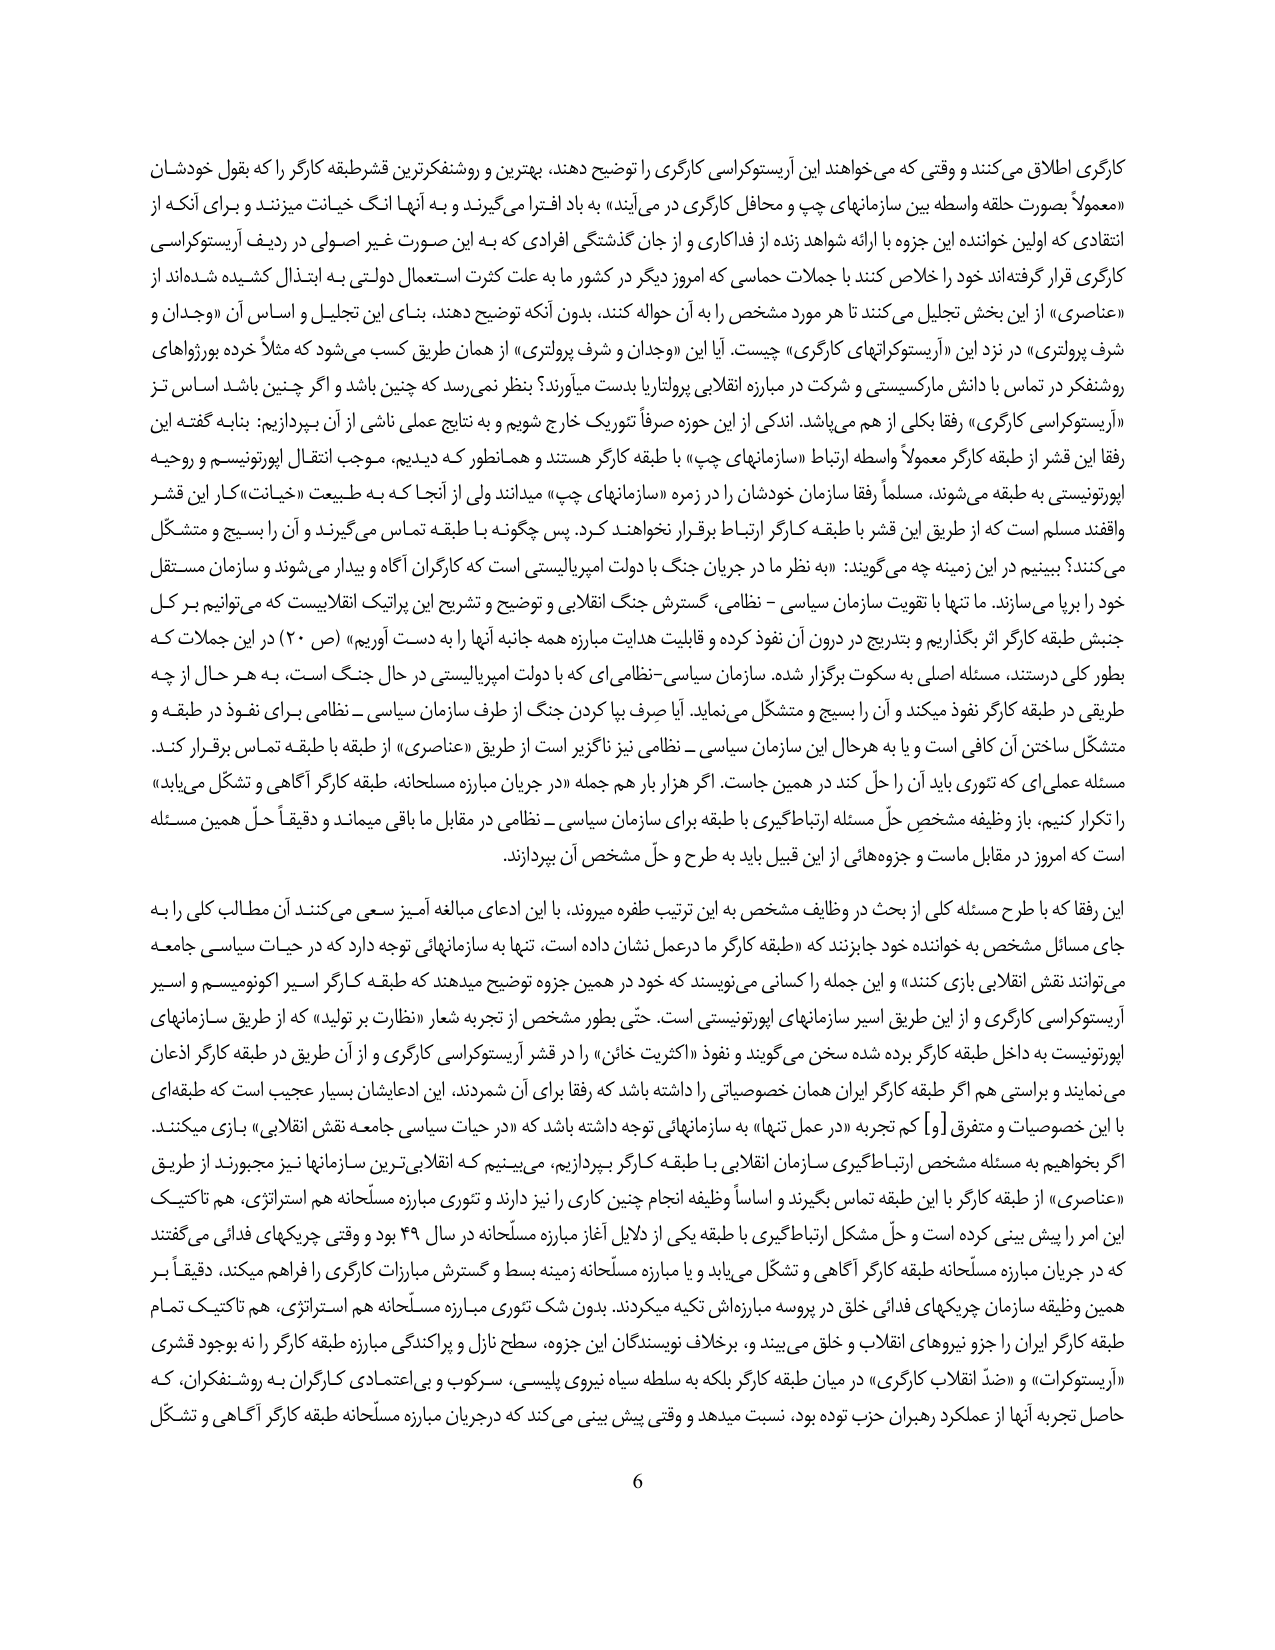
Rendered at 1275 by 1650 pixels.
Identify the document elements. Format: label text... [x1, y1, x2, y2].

text این است آنچه که می‌توانی از این جزوۀ درباره «آریستوکراسی کارگری» بیاموزی، ولی آیا این اصطلاح در فرهنگ مارکسیستی وجود دارد؟ بله، ابتکار این رفقا در انشاء این اصطلاح نیست، ابتکار آنها در بکار بردن آن در اوضاع و احوالی یکسره مغایر با آن اوضاع و احوالی است که در آن لنین این اصطلاح را بکار برد. لنین در میان طبقه کارگر کشورهای امپریالیستی قشری را تشخیص میدهد که در حاصل غارت امپریالیستی کشورهای تحت سلطه با سرمایه‌داران کشور خود سهیم شدند، این سرمایه‌داران بخشی از حاصل این غارت امپریالیستی را جلوی این قشر از کارگران کشور خود میریختند و آنها نیز در میان طبقه کارگر از ابقای نظام امپریالیستی دفاع میکردند. این دفاع آنها از نظام امپریالیستی نه به آن جهت بود که مزدهای گزاف میگرفتند یا چون مثلاً «ماهر و تکنیسین» بودند، خیر! دفاع آنها ازنظام امپریالیستی بخاطر سهیم بودن آنها در استثمار امپریالیستی بود. لنین این قشر را «آریستوکراسی کارگری» می‌نامید و رابطه آن را با احزاب «سوسیال امپریالیست» و «ناسیونال شوینیست» توضیح میداد. امروز این رفقا در یک کشور تحت سلطه به کارگرانی که اگر مزدهای بالا هم دریافت می‌کنند، به قول خودشان به خاطر مهارت و توانائی فنی آنهاست، آریستوکراسی کارگری اطلاق می‌کنند و وقتی که می‌خواهند این آریستوکراسی کارگری را توضیح دهند، بهترین و روشنفکر‌‌ترین قشرطبقه کارگر را که بقول خودشان «معمولاً بصورت حلقه واسطه بین سازمانهای چپ و محافل کارگری در می‌آیند» به باد افترا می‌گیرند و به آنها انگ خیانت میزنند و برای آنکه از انتقادی که اولین خواننده این جزوه با ارائه شواهد زنده از فداکاری و از جان گذشتگی افرادی که به این صورت غیر اصولی در ردیف آریستوکراسی کارگری قرار گرفته‌اند خود را خلاص کنند با جملات حماسی که امروز دیگر در کشور ما به علت کثرت استعمال دولتی به ابتذال کشیده شده‌اند از «عناصری» از این بخش تجلیل می‌کنند تا هر مورد مشخص را به آن حواله کنند، بدون آنکه توضیح دهند، بنای این تجلیل و اساس آن «وجدان و شرف پرولتری» در نزد این «آریستوکراتهای کارگری» چیست. آیا این «وجدان و شرف پرولتری» از همان طریق کسب می‌شود که مثلاً خرده بورژواهای روشنفکر در تماس با دانش مارکسیستی و شرکت در مبارزه انقلابی پرولتاریا بدست میآورند؟ بنظر نمی‌رسد که چنین باشد و اگر چنین باشد اساس تز «آریستوکراسی کارگری» رفقا بکلی از هم می‌پاشد. اندکی از این حوزه صرفاً تئوریک خارج شویم و به نتایج عملی ناشی از آن بپردازیم: بنابه گفته این رفقا این قشر از طبقه کارگر معمولاً واسطه ارتباط «سازمانهای چپ» با طبقه کارگر هستند و همانطور که دیدیم، موجب انتقال اپورتونیسم و روحیه اپورتونیستی به طبقه می‌شوند، مسلماً رفقا سازمان خودشان را در زمره «سازمانهای چپ» میدانند ولی از آنجا که به طبیعت «خیانت»کار این قشر واقفند مسلم است که از طریق این قشر با طبقه کارگر ارتباط برقرار نخواهند کرد. پس چگونه با طبقه تماس می‌گیرند و آن را بسیج و متشکّل می‌کنند؟ ببینیم در این زمینه چه می‌گویند: «به نظر ما در جریان جنگ با دولت امپریالیستی است که کارگران آگاه و بیدار می‌شوند و سازمان مستقل خود را برپا می‌سازند. ما تنها با تقویت سازمان سیاسی - نظامی، گسترش جنگ انقلابی و توضیح و تشریح این پراتیک انقلابیست که می‌توانیم بر کل جنبش طبقه کارگر اثر بگذاریم و بتدریج در درون آن نفوذ کرده و قابلیت هدایت مبارزه همه جانبه آنها را به دست آوریم» (ص ٢٠) در این جملات که بطور کلی درستند، مسئله اصلی به سکوت برگزار شده. سازمان سیاسی-نظامی‌ای که با دولت امپریالیستی در حال جنگ است، به هر حال از چه طریقی در طبقه کارگر نفوذ میکند و آن را بسیج و متشکّل می‌نماید. آیا صِرف بپا کردن جنگ از طرف سازمان سیاسی ــ نظامی برای نفوذ در طبقه و متشکّل ساختن آن کافی است و یا به هرحال این سازمان سیاسی ــ نظامی نیز ناگزیر است از طریق «عناصری» از طبقه با طبقه تماس برقرار کند. مسئله عملی‌ای که تئوری باید آن را حلّ کند در همین جاست. اگر هزار بار هم جمله «در جریان مبارزه مسلحانه، طبقه کارگر آگاهی و تشکّل می‌یابد» را تکرار کنیم، باز وظیفه مشخص‌‌ِ حلّ مسئله ارتباط‌گیری با طبقه برای سازمان سیاسی ــ نظامی در مقابل ما باقی میماند و دقیقاً حلّ همین مسئله است که امروز در مقابل ماست و جزوه‌هائی از این قبیل باید به طرح و حلّ مشخص آن بپردازند. [150, 150, 1125, 873]
text این رفقا که با طرح مسئله کلی از بحث در وظایف مشخص به این ترتیب طفره میروند، با این ادعای مبالغه آمیز سعی می‌کنند آن مطالب کلی را به جای مسائل مشخص به خواننده خود جا‌بزنند که «طبقه کارگر ما درعمل نشان داده است، تنها به سازمانهائی توجه دارد که در حیات سیاسی جامعه می‌توانند نقش انقلابی بازی کنند» و این جمله را کسانی می‌نویسند که خود در همین جزوه توضیح میدهند که طبقه کارگر اسیر اکونومیسم و اسیر آریستوکراسی کارگری و از این طریق اسیر سازمانهای اپورتونیستی است. حتّی بطور مشخص از تجربه شعار «نظارت بر تولید» که از طریق سازمانهای اپورتونیست به داخل طبقه کارگر برده شده سخن می‌گویند و نفوذ «اکثریت خائن» را در قشر آریستوکراسی کارگری و از آن طریق در طبقه کارگر اذعان می‌نمایند و براستی هم اگر طبقه کارگر ایران همان خصوصیاتی را داشته باشد که رفقا برای آن شمردند، این ادعایشان بسیار عجیب است که طبقه‌ای با این خصوصیات و متفرق [و] کم تجربه «در عمل تنها» به سازمانهائی توجه داشته باشد که «در حیات سیاسی جامعه نقش انقلابی» بازی میکنند. اگر بخواهیم به مسئله مشخص ارتباط‌گیری سازمان انقلابی با طبقه کارگر بپردازیم، می‌بینیم که انقلابی‌ترین سازمانها نیز مجبورند از طریق «عناصری» از طبقه کارگر با این طبقه تماس بگیرند و اساساً وظیفه انجام چنین کاری را نیز دارند و تئوری مبارزه مسلّحانه هم استراتژی، هم تاکتیک این امر را پیش بینی کرده است و حلّ مشکل ارتباط‌گیری با طبقه یکی از دلایل آغاز مبارزه مسلّحانه در سال ۴٩ بود و وقتی چریکهای فدائی می‌گفتند که در جریان مبارزه مسلّحانه طبقه کارگر آگاهی و تشکّل می‌یابد و یا مبارزه مسلّحانه زمینه بسط و گسترش مبارزات کارگری را فراهم میکند، دقیقاً بر همین وظیقه سازمان چریکهای فدائی خلق در پروسه مبارزه‌اش تکیه میکردند. بدون شک تئوری مبارزه مسلّحانه هم استراتژی، هم تاکتیک تمام طبقه کارگر ایران را جزو نیروهای انقلاب و خلق می‌بیند و، برخلاف نویسندگان این جزوه، سطح نازل و پراکندگی مبارزه طبقه کارگر را نه بوجود قشری «آریستوکرات» و «ضدّ انقلاب کارگری» در میان طبقه کارگر بلکه به سلطه سیاه نیروی پلیسی، سرکوب و بی‌اعتمادی کارگران به روشنفکران، که حاصل تجربه آنها از عملکرد رهبران حزب توده بود، نسبت میدهد و وقتی پیش بینی می‌کند که درجریان مبارزه مسلّحانه طبقه کارگر آگاهی و تشکّل یافته و امکان بسط و گسترش مبارزات خود را مییابد، درعمل مثلاً به این معناست که مبارزه مسلّحانه در جریان تکامل خویش قادر میشود که صحن کارخانه‌ها را بطور فیزیکی از وجود جاسوسان و خبرچینان پلیس خالی کند و امکان تماس آزادانه کارگران را در محیط کارگاه فراهم سازد و در ضمنِ این کار اعتماد کارگران را بیش از پیش بخود جلب نماید و بلافاصله این اعتماد جدید را با سازماندهی و شرکت در انواع مبارزات طبقه کارگر به ارتباطی ارگانیک بین این مبارزات و مبارزه مسلّحانه در سطح تمام صفوف خلق تبدیل نماید. بگذارید لحظه‌ای تصور کنیم که مبارزه مسلّحانه برای خود وظیفه خاصی در ارتباط با طبقه کارگر و تشکّل و رهبری مبارزات این طبقه نبیند و بگذارید این فرض محال را هم بکینم که مبارزه مسلّحانه بدون شرکت و بدون یاری متشکّل طبقه کارگرچنان بسطی یافته که در پرتو آن طبقه کارگر قادر است مبارزات خود را بسط و دامنه دهد، آیا در آن صورت این مبارزه به سطح واقعی سیاسی خویش ارتقاء می‌یابد؟ آیا مارکسیسم به ما نمی‌آموزد که آگاهی و تشکّل سوسیالیستی طبقه کارگر صرفاً زائیده تجربه مبارزاتی خود طبقه نیست و طبقه کارگر در مبارزات خودبخودی خویش حداکثر تا آگاهی تردیونیونی پیشتر نمیرود و آگاهی سوسیالیستی و علم مبارزه و تشکّل سیاسی باید از خارج طبقه و توسط روشنفکران انقلابی و در مورد ما توسط سازمان سیاسی – نظامیِ پیشاهنگ بدرون طبقه برده شود؟ آیا این سیاست صحیحی است که مبارزه مسلّحانه زمینه بسط و گسترش مبارزات طبقه کارگر را فراهم کند ولی پروسه تشکّل در مسیر این مبارزه را یا به جریان خودبخودی و یا به سازمانهای اپورتونیستِ به اصطلاح سیاسی‌کار واگذارد؟ بنظر میرسد که کسانی که با درک کوته نظرانه، خود را هوادار تئوری مبارزه مسلّحانه هم استراتژی، هم تاکتیک میدانستند و عملاً برای خود وظیفه‌ای در قبال مبارزات طبقه کارگر نمی‌شناختند، اکنون که می‌بینند حتّی با فاحش‌ترین تحریفات و قالب پردازیها از این تئوری نیز نمی‌توانند توجیهی برای این تمایل عملی خود بیابند، با جعل «آریستوکراسی کارگری» در درون طبقه کارگر، با این طبقه از لحاظ تئوریک قطع رابطه می‌کنند. اینها حق دارند که مطابق تمایلات عملی خود تئوری پردازی کنند، ولی چریکهای فدائی نیز وظیفه دارند که بلافاصله توضیح دهند که این جعلیات هیچ‌گونه ارتباطی با تئوری مبارزه مسلّحانه هم استراتژی، هم تاکتیک ندارند. [150, 891, 1125, 1433]
